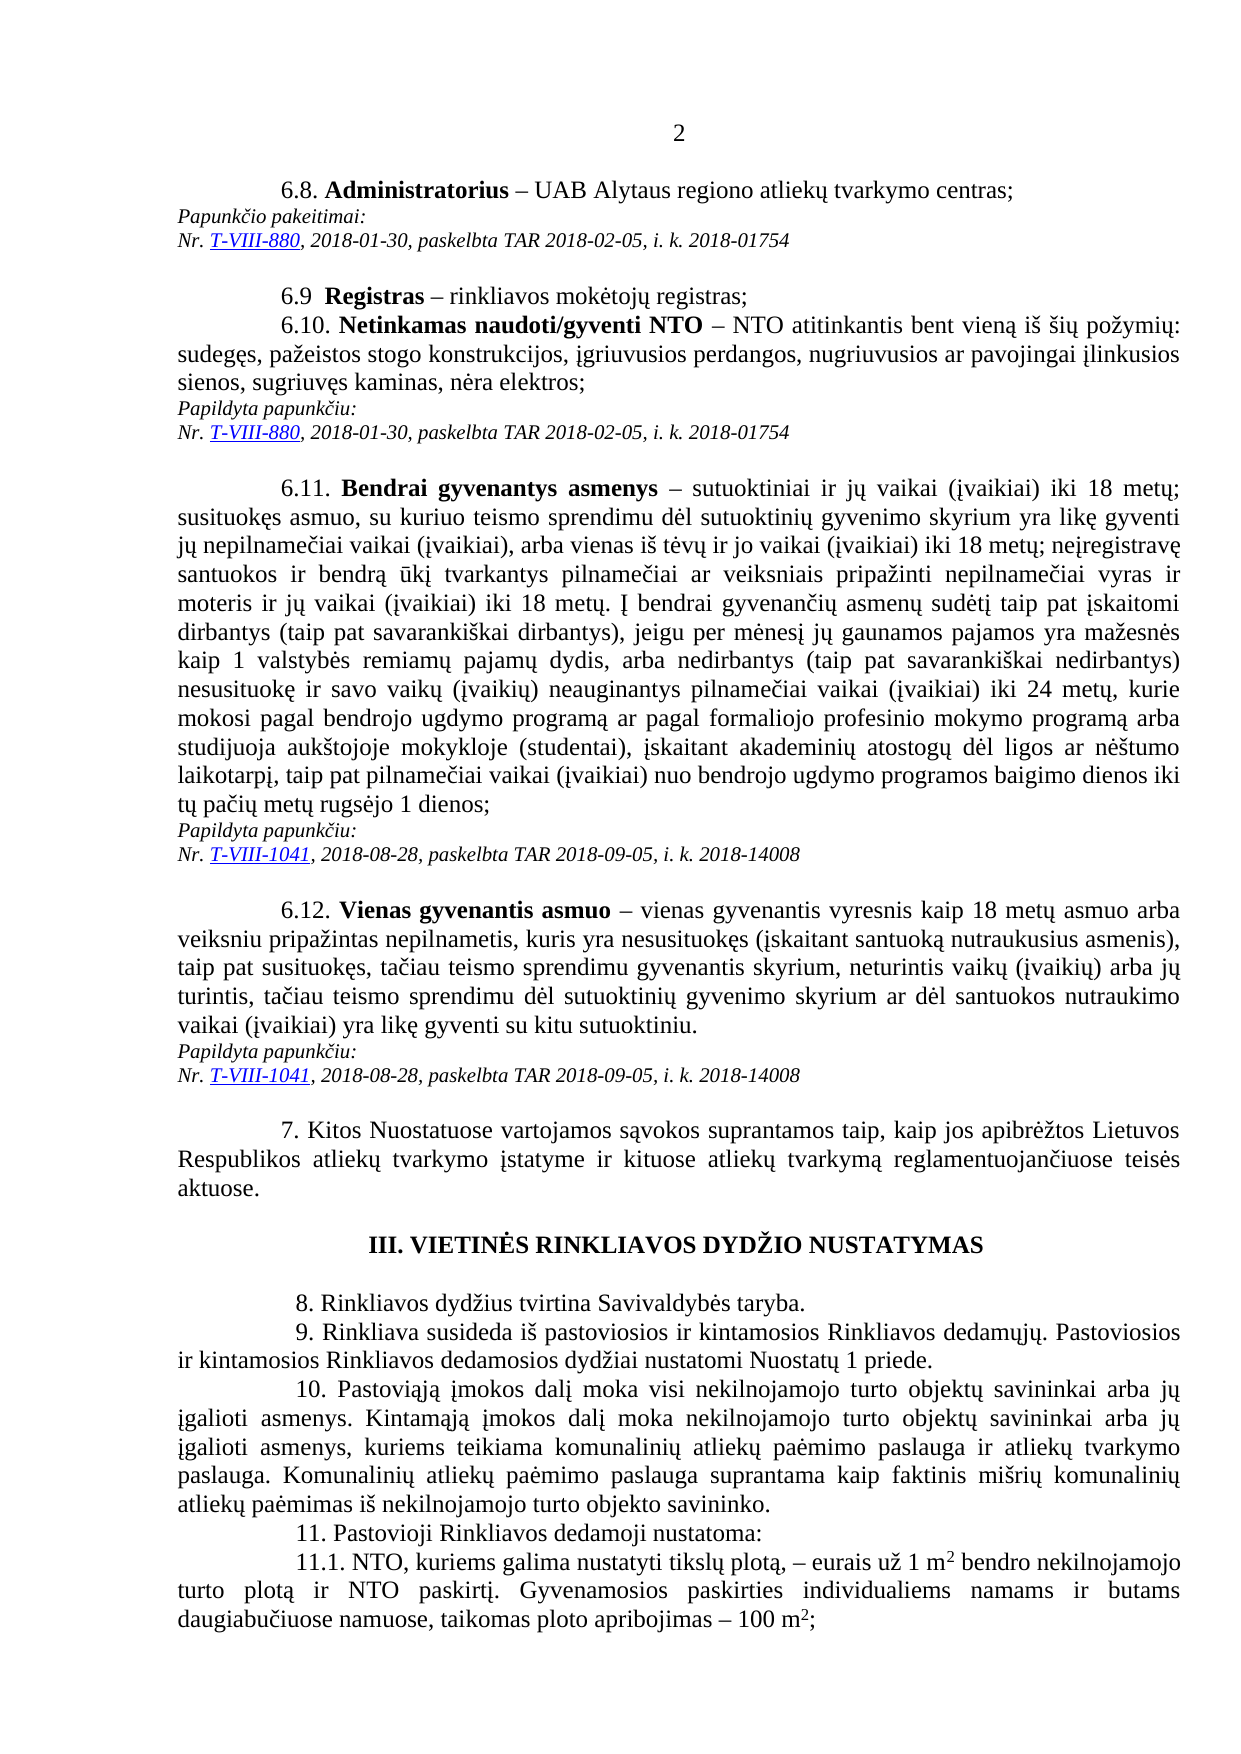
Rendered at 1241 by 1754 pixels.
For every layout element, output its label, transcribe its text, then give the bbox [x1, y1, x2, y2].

text Nr. T-VIII-880, 2018-01-30, paskelbta TAR 2018-02-05, i. k. 2018-01754 [177, 420, 1181, 444]
text Nr. T-VIII-1041, 2018-08-28, paskelbta TAR 2018-09-05, i. k. 2018-14008 [177, 1063, 1181, 1087]
text 11.1. NTO, kuriems galima nustatyti tikslų plotą, – eurais už 1 m2 bendro nekilnojamojo turto plotą ir NTO paskirtį. Gyvenamosios paskirties individualiems namams ir butams daugiabučiuose namuose, taikomas ploto apribojimas – 100 m2; [177, 1547, 1181, 1633]
text 10. Pastoviąją įmokos dalį moka visi nekilnojamojo turto objektų savininkai arba jų įgalioti asmenys. Kintamąją įmokos dalį moka nekilnojamojo turto objektų savininkai arba jų įgalioti asmenys, kuriems teikiama komunalinių atliekų paėmimo paslauga ir atliekų tvarkymo paslauga. Komunalinių atliekų paėmimo paslauga suprantama kaip faktinis mišrių komunalinių atliekų paėmimas iš nekilnojamojo turto objekto savininko. [177, 1374, 1181, 1518]
text Papunkčio pakeitimai: [177, 204, 1181, 228]
text 6.8. Administratorius – UAB Alytaus regiono atliekų tvarkymo centras; [177, 176, 1181, 204]
text Nr. T-VIII-880, 2018-01-30, paskelbta TAR 2018-02-05, i. k. 2018-01754 [177, 228, 1181, 252]
text 6.10. Netinkamas naudoti/gyventi NTO – NTO atitinkantis bent vieną iš šių požymių: sudegęs, pažeistos stogo konstrukcijos, įgriuvusios perdangos, nugriuvusios ar pavojingai įlinkusios sienos, sugriuvęs kaminas, nėra elektros; [177, 310, 1181, 396]
text 9. Rinkliava susideda iš pastoviosios ir kintamosios Rinkliavos dedamųjų. Pastoviosios ir kintamosios Rinkliavos dedamosios dydžiai nustatomi Nuostatų 1 priede. [177, 1317, 1181, 1374]
text Papildyta papunkčiu: [177, 818, 1181, 842]
text 7. Kitos Nuostatuose vartojamos sąvokos suprantamos taip, kaip jos apibrėžtos Lietuvos Respublikos atliekų tvarkymo įstatyme ir kituose atliekų tvarkymą reglamentuojančiuose teisės aktuose. [177, 1116, 1181, 1202]
text 6.12. Vienas gyvenantis asmuo – vienas gyvenantis vyresnis kaip 18 metų asmuo arba veiksniu pripažintas nepilnametis, kuris yra nesusituokęs (įskaitant santuoką nutraukusius asmenis), taip pat susituokęs, tačiau teismo sprendimu gyvenantis skyrium, neturintis vaikų (įvaikių) arba jų turintis, tačiau teismo sprendimu dėl sutuoktinių gyvenimo skyrium ar dėl santuokos nutraukimo vaikai (įvaikiai) yra likę gyventi su kitu sutuoktiniu. [177, 895, 1181, 1039]
text Papildyta papunkčiu: [177, 396, 1181, 420]
text 11. Pastovioji Rinkliavos dedamoji nustatoma: [177, 1518, 1181, 1547]
text Papildyta papunkčiu: [177, 1039, 1181, 1063]
text Nr. T-VIII-1041, 2018-08-28, paskelbta TAR 2018-09-05, i. k. 2018-14008 [177, 842, 1181, 866]
text 6.11. Bendrai gyvenantys asmenys – sutuoktiniai ir jų vaikai (įvaikiai) iki 18 metų; susituokęs asmuo, su kuriuo teismo sprendimu dėl sutuoktinių gyvenimo skyrium yra likę gyventi jų nepilnamečiai vaikai (įvaikiai), arba vienas iš tėvų ir jo vaikai (įvaikiai) iki 18 metų; neįregistravę santuokos ir bendrą ūkį tvarkantys pilnamečiai ar veiksniais pripažinti nepilnamečiai vyras ir moteris ir jų vaikai (įvaikiai) iki 18 metų. Į bendrai gyvenančių asmenų sudėtį taip pat įskaitomi dirbantys (taip pat savarankiškai dirbantys), jeigu per mėnesį jų gaunamos pajamos yra mažesnės kaip 1 valstybės remiamų pajamų dydis, arba nedirbantys (taip pat savarankiškai nedirbantys) nesusituokę ir savo vaikų (įvaikių) neauginantys pilnamečiai vaikai (įvaikiai) iki 24 metų, kurie mokosi pagal bendrojo ugdymo programą ar pagal formaliojo profesinio mokymo programą arba studijuoja aukštojoje mokykloje (studentai), įskaitant akademinių atostogų dėl ligos ar nėštumo laikotarpį, taip pat pilnamečiai vaikai (įvaikiai) nuo bendrojo ugdymo programos baigimo dienos iki tų pačių metų rugsėjo 1 dienos; [177, 473, 1181, 818]
text III. VIETINĖS RINKLIAVOS DYDŽIO NUSTATYMAS [177, 1231, 1181, 1259]
text 6.9 Registras – rinkliavos mokėtojų registras; [177, 281, 1181, 310]
text 8. Rinkliavos dydžius tvirtina Savivaldybės taryba. [177, 1288, 1181, 1317]
